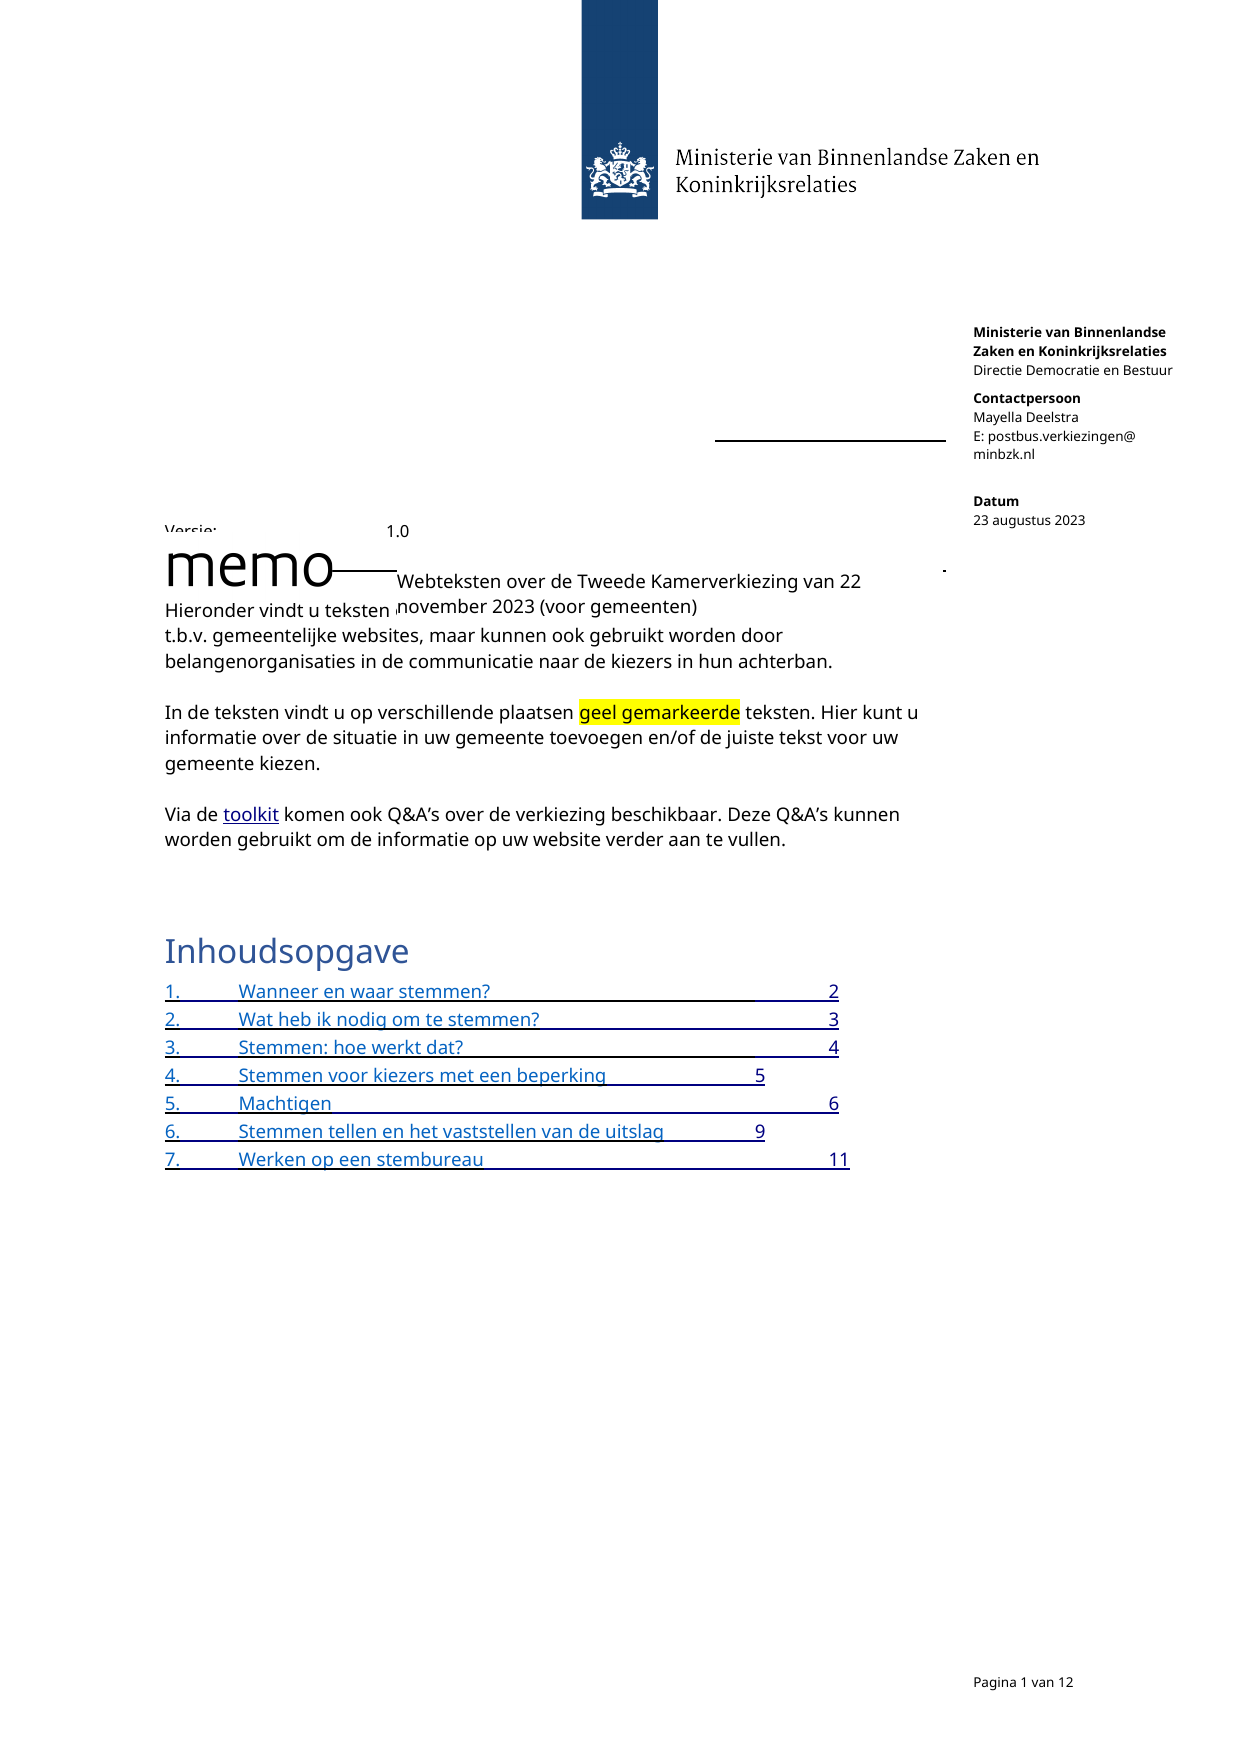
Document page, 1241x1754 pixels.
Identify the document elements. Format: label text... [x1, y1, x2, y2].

text 2. Wat heb ik nodig om te stemmen? 3 [164, 1004, 946, 1032]
text 3. Stemmen: hoe werkt dat? 4 [164, 1032, 946, 1060]
text 1. Wanneer en waar stemmen? 2 [164, 976, 946, 1004]
text 7. Werken op een stembureau 11 [164, 1144, 946, 1172]
text Versie: 1.0 [164, 517, 946, 542]
text Inhoudsopgave [164, 928, 946, 973]
text Via de toolkit komen ook Q&A’s over de verkiezing beschikbaar. Deze Q&A’s kunnen worden gebruikt om de informatie op uw website verder aan te vullen. [164, 801, 946, 852]
text 5. Machtigen 6 [164, 1088, 946, 1116]
text Hieronder vindt u teksten over de Tweede Kamerverkiezing. De teksten zijn opgesteld t.b.v. gemeentelijke websites, maar kunnen ook gebruikt worden door belangenorganisaties in de communicatie naar de kiezers in hun achterban. [164, 597, 946, 674]
text 4. Stemmen voor kiezers met een beperking 5 [164, 1060, 946, 1088]
text Datum: 23 augustus 2023 [715, 467, 946, 492]
text 6. Stemmen tellen en het vaststellen van de uitslag 9 [164, 1116, 946, 1144]
text In de teksten vindt u op verschillende plaatsen geel gemarkeerde teksten. Hier kunt u informatie over de situatie in uw gemeente toevoegen en/of de juiste tekst voor uw gemeente kiezen. [164, 699, 946, 776]
